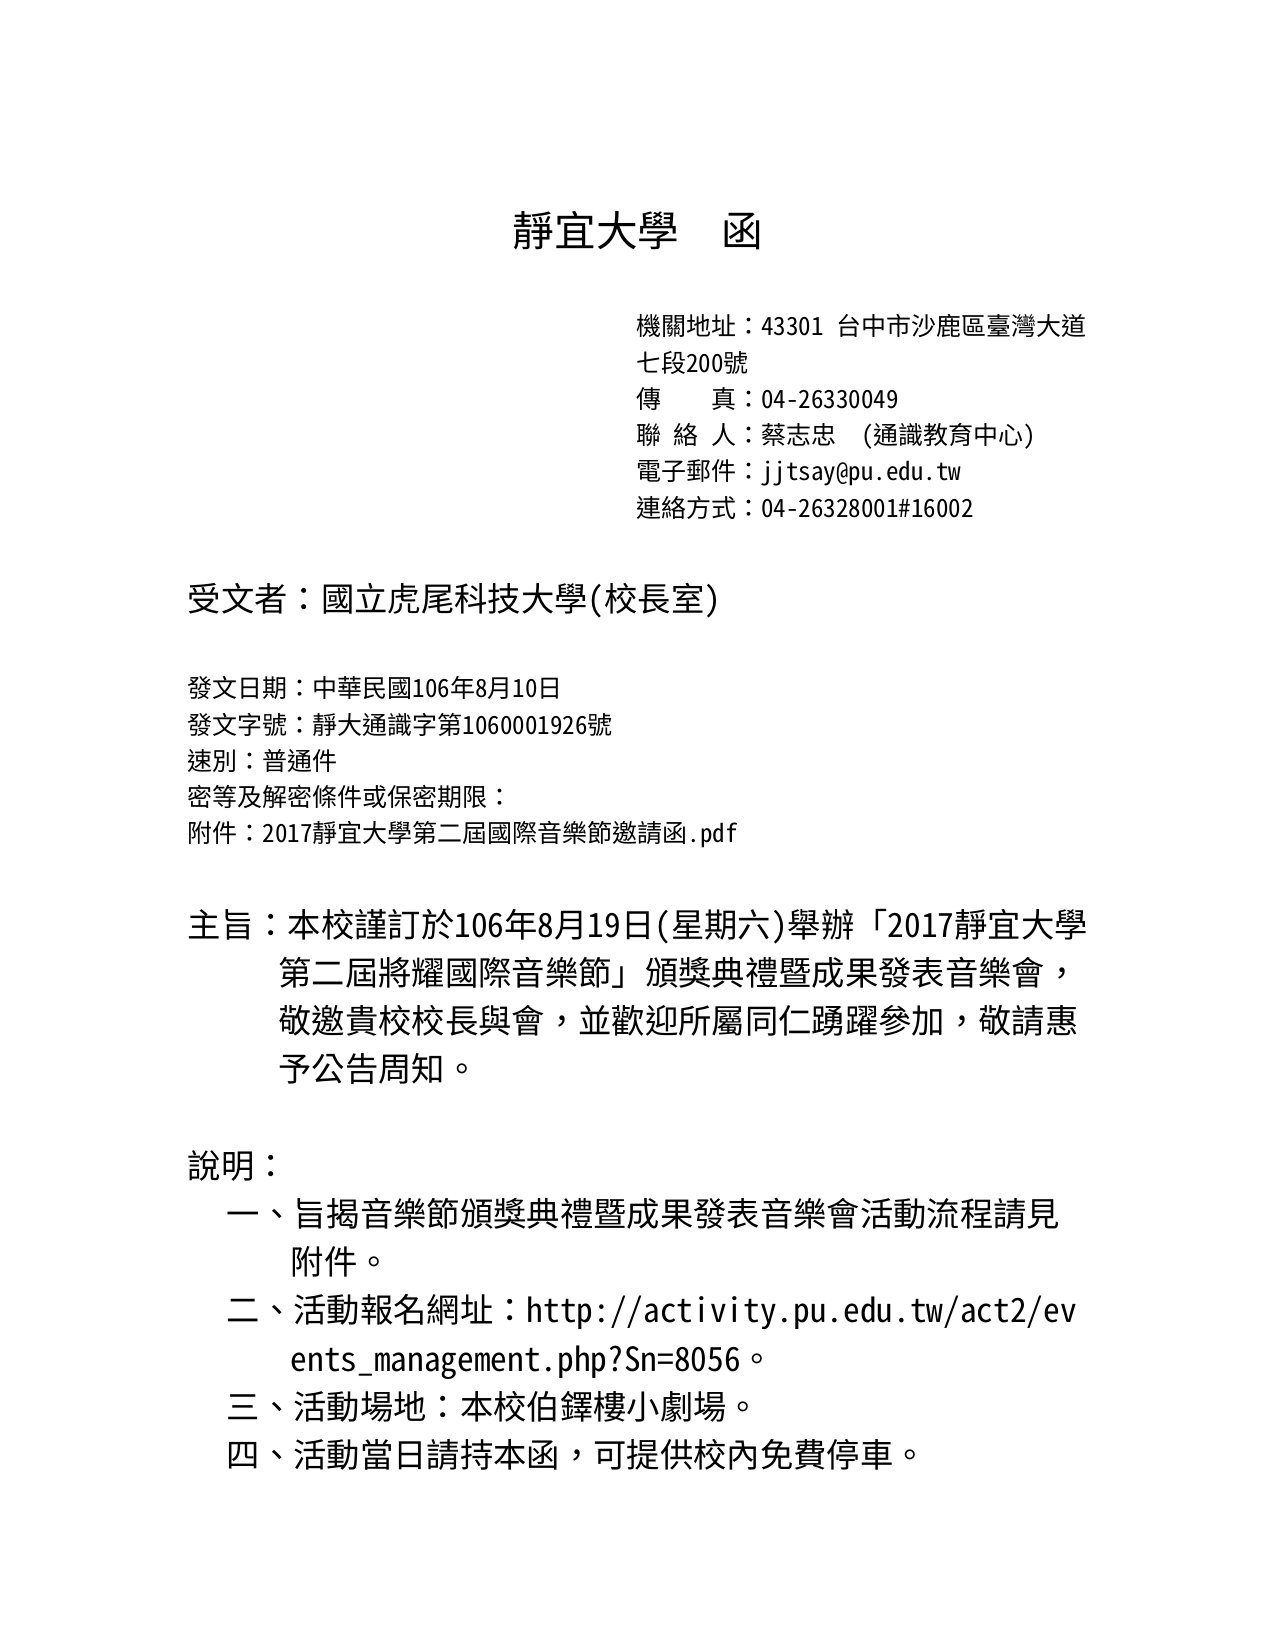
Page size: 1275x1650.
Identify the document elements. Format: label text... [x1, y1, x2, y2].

text 主旨：本校謹訂於106年8月19日(星期六)舉辦「2017靜宜大學第二屆將耀國際音樂節」頒獎典禮暨成果發表音樂會，敬邀貴校校長與會，並歡迎所屬同仁踴躍參加，敬請惠予公告周知。 [187, 898, 1087, 1091]
text 電子郵件：jjtsay@pu.edu.tw [623, 452, 1087, 488]
text 傳 真：04-26330049 [623, 379, 1087, 416]
text 一、旨揭音樂節頒獎典禮暨成果發表音樂會活動流程請見附件。 [227, 1188, 1087, 1284]
text 聯 絡 人：蔡志忠 (通識教育中心) [623, 416, 1087, 452]
text 二、活動報名網址：http://activity.pu.edu.tw/act2/events_management.php?Sn=8056。 [227, 1284, 1087, 1381]
text 說明： [187, 1139, 1087, 1188]
text 四、活動當日請持本函，可提供校內免費停車。 [227, 1429, 1087, 1477]
text 三、活動場地：本校伯鐸樓小劇場。 [227, 1381, 1087, 1429]
text 發文字號：靜大通識字第1060001926號 [187, 705, 1087, 741]
text 發文日期：中華民國106年8月10日 [187, 669, 1087, 705]
text 密等及解密條件或保密期限： [187, 778, 1087, 814]
text 靜宜大學 函 [187, 198, 1087, 258]
text 附件：2017靜宜大學第二屆國際音樂節邀請函.pdf [187, 814, 1087, 850]
text 連絡方式：04-26328001#16002 [623, 488, 1087, 524]
text 機關地址：43301 台中市沙鹿區臺灣大道七段200號 [636, 307, 1087, 379]
text 速別：普通件 [187, 741, 1087, 778]
text 受文者：國立虎尾科技大學(校長室) [187, 572, 1087, 621]
